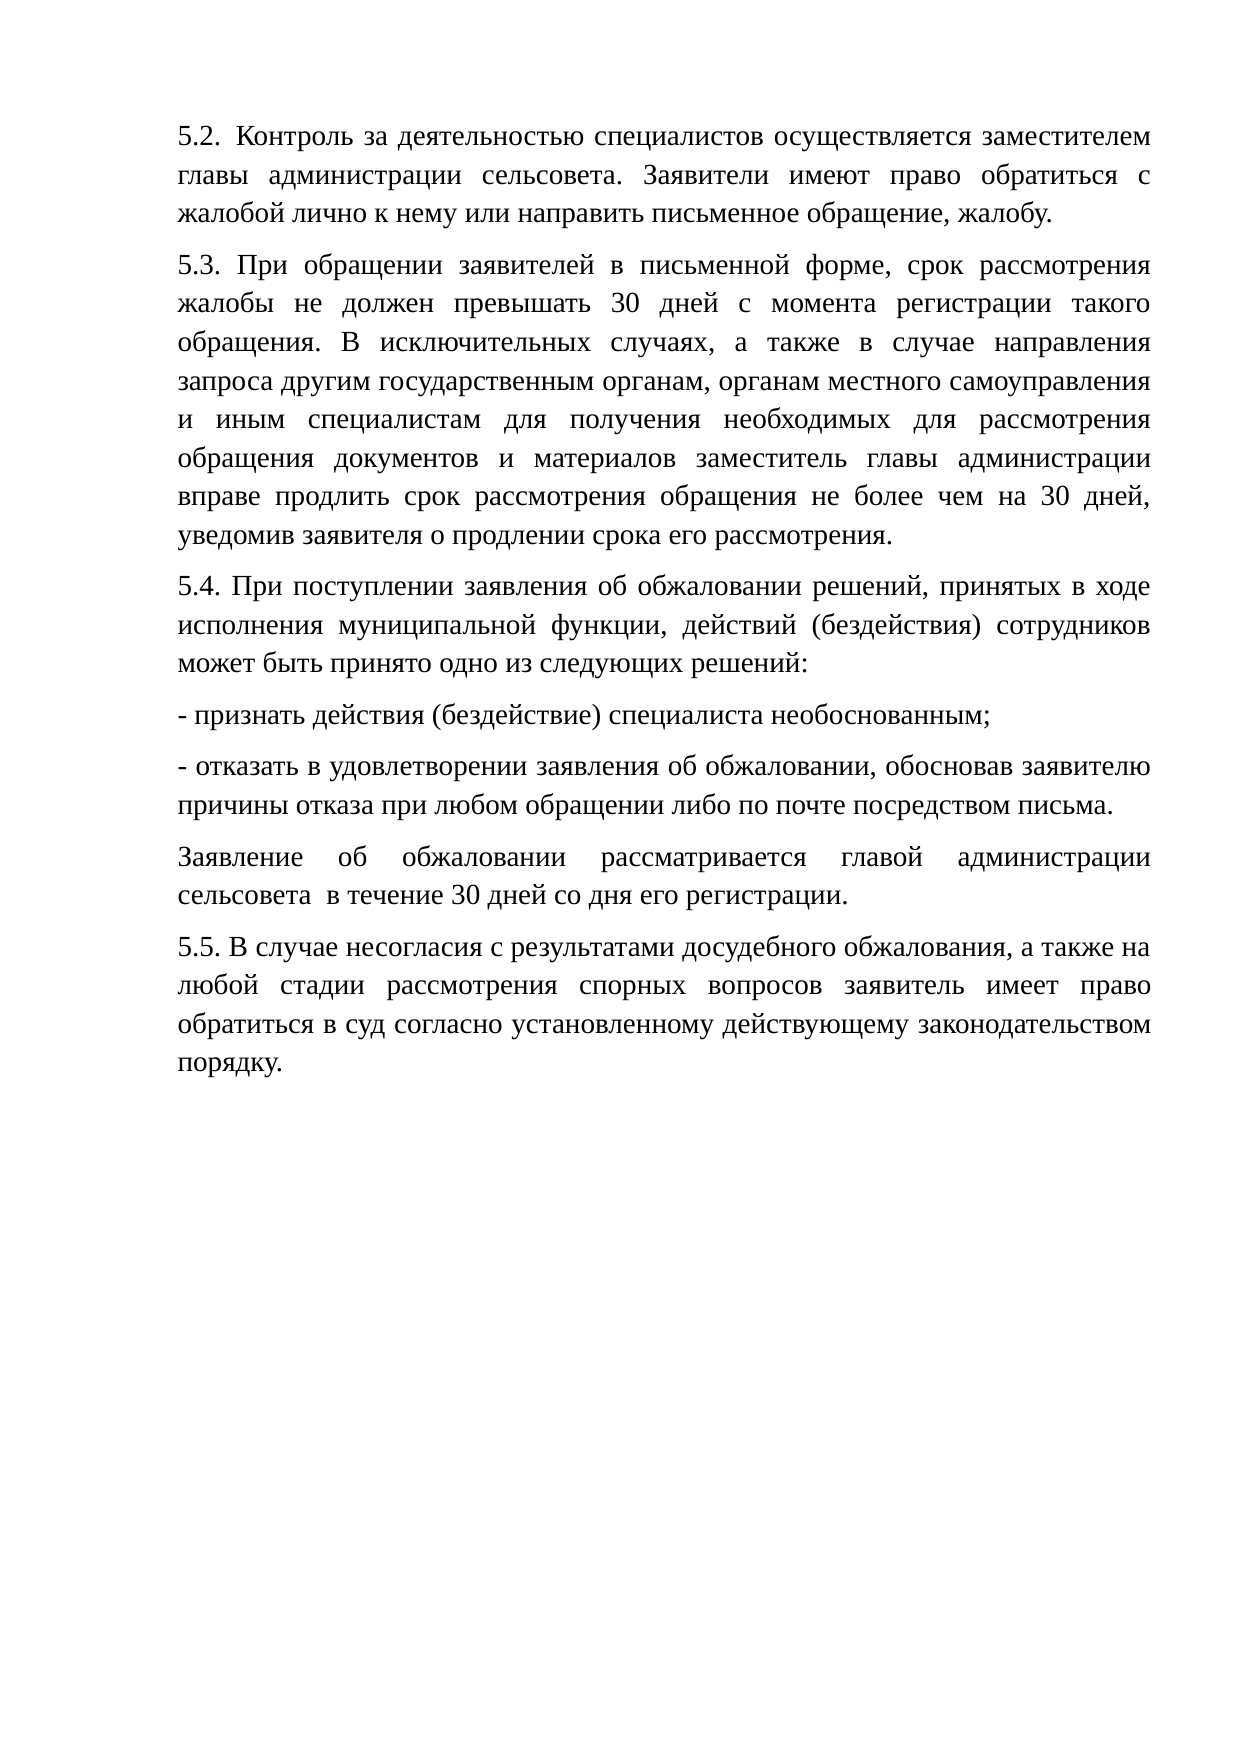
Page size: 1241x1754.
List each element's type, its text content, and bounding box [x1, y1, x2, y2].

text 5.5. В случае несогласия с результатами досудебного обжалования, а также на любой стадии рассмотрения спорных вопросов заявитель имеет право обратиться в суд согласно установленному действующему законодательством порядку. [177, 929, 1152, 1078]
text 5.3. При обращении заявителей в письменной форме, срок рассмотрения жалобы не должен превышать 30 дней с момента регистрации такого обращения. В исключительных случаях, а также в случае направления запроса другим государственным органам, органам местного самоуправления и иным специалистам для получения необходимых для рассмотрения обращения документов и материалов заместитель главы администрации вправе продлить срок рассмотрения обращения не более чем на 30 дней, уведомив заявителя о продлении срока его рассмотрения. [177, 247, 1152, 550]
text 5.4. При поступлении заявления об обжаловании решений, принятых в ходе исполнения муниципальной функции, действий (бездействия) сотрудников может быть принято одно из следующих решений: [177, 568, 1152, 679]
text 5.2. Контроль за деятельностью специалистов осуществляется заместителем главы администрации сельсовета. Заявители имеют право обратиться с жалобой лично к нему или направить письменное обращение, жалобу. [177, 118, 1152, 229]
text - признать действия (бездействие) специалиста необоснованным; [177, 697, 1152, 731]
text Заявление об обжаловании рассматривается главой администрации сельсовета в течение 30 дней со дня его регистрации. [177, 839, 1152, 911]
text - отказать в удовлетворении заявления об обжаловании, обосновав заявителю причины отказа при любом обращении либо по почте посредством письма. [177, 748, 1152, 821]
